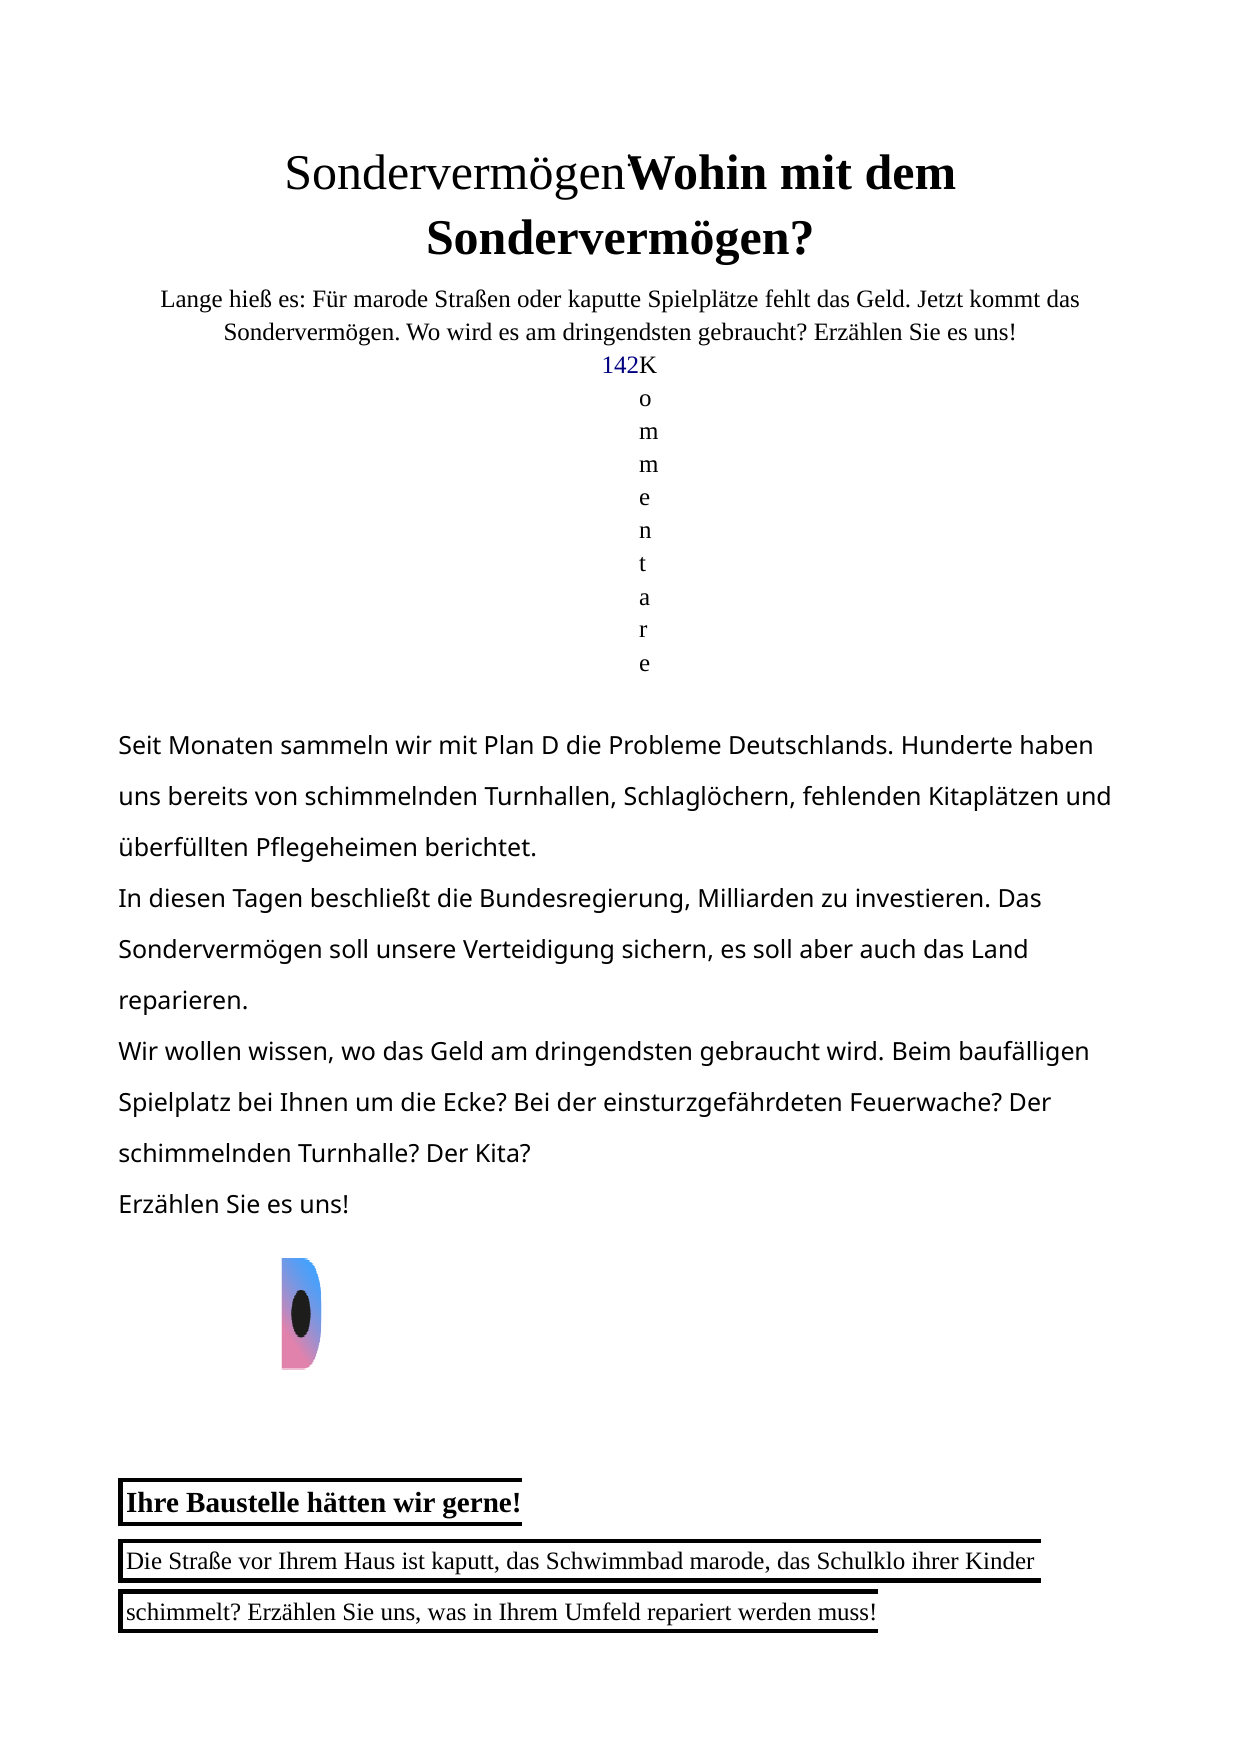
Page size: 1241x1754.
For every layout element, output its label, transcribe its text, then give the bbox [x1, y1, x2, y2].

text 142 [641, 350, 1122, 379]
picture [118, 1237, 322, 1444]
text Erzählen Sie es uns! [118, 1187, 1122, 1221]
text Seit Monaten sammeln wir mit Plan D die Probleme Deutschlands. Hunderte haben uns bereits von schimmelnden Turnhallen, Schlaglöchern, fehlenden Kitaplätzen und überfüllten Pflegeheimen berichtet. [118, 727, 1122, 863]
text Die Straße vor Ihrem Haus ist kaputt, das Schwimmbad marode, das Schulklo ihrer Kinder schimmelt? Erzählen Sie uns, was in Ihrem Umfeld repariert werden muss! [118, 1539, 1122, 1633]
text 142 [118, 350, 639, 379]
subtitle Ihre Baustelle hätten wir gerne! [118, 1477, 1122, 1526]
text In diesen Tagen beschließt die Bundesregierung, Milliarden zu investieren. Das Sondervermögen soll unsere Verteidigung sichern, es soll aber auch das Land reparieren. [118, 881, 1122, 1017]
text Wir wollen wissen, wo das Geld am dringendsten gebraucht wird. Beim baufälligen Spielplatz bei Ihnen um die Ecke? Bei der einsturzgefährdeten Feuerwache? Der schimmelnden Turnhalle? Der Kita? [118, 1034, 1122, 1170]
subtitle SondervermögenWohin mit dem Sondervermögen? [118, 143, 1122, 265]
text Lange hieß es: Für marode Straßen oder kaputte Spielplätze fehlt das Geld. Jetzt kommt das Sondervermögen. Wo wird es am dringendsten gebraucht? Erzählen Sie es uns! [118, 284, 1122, 346]
